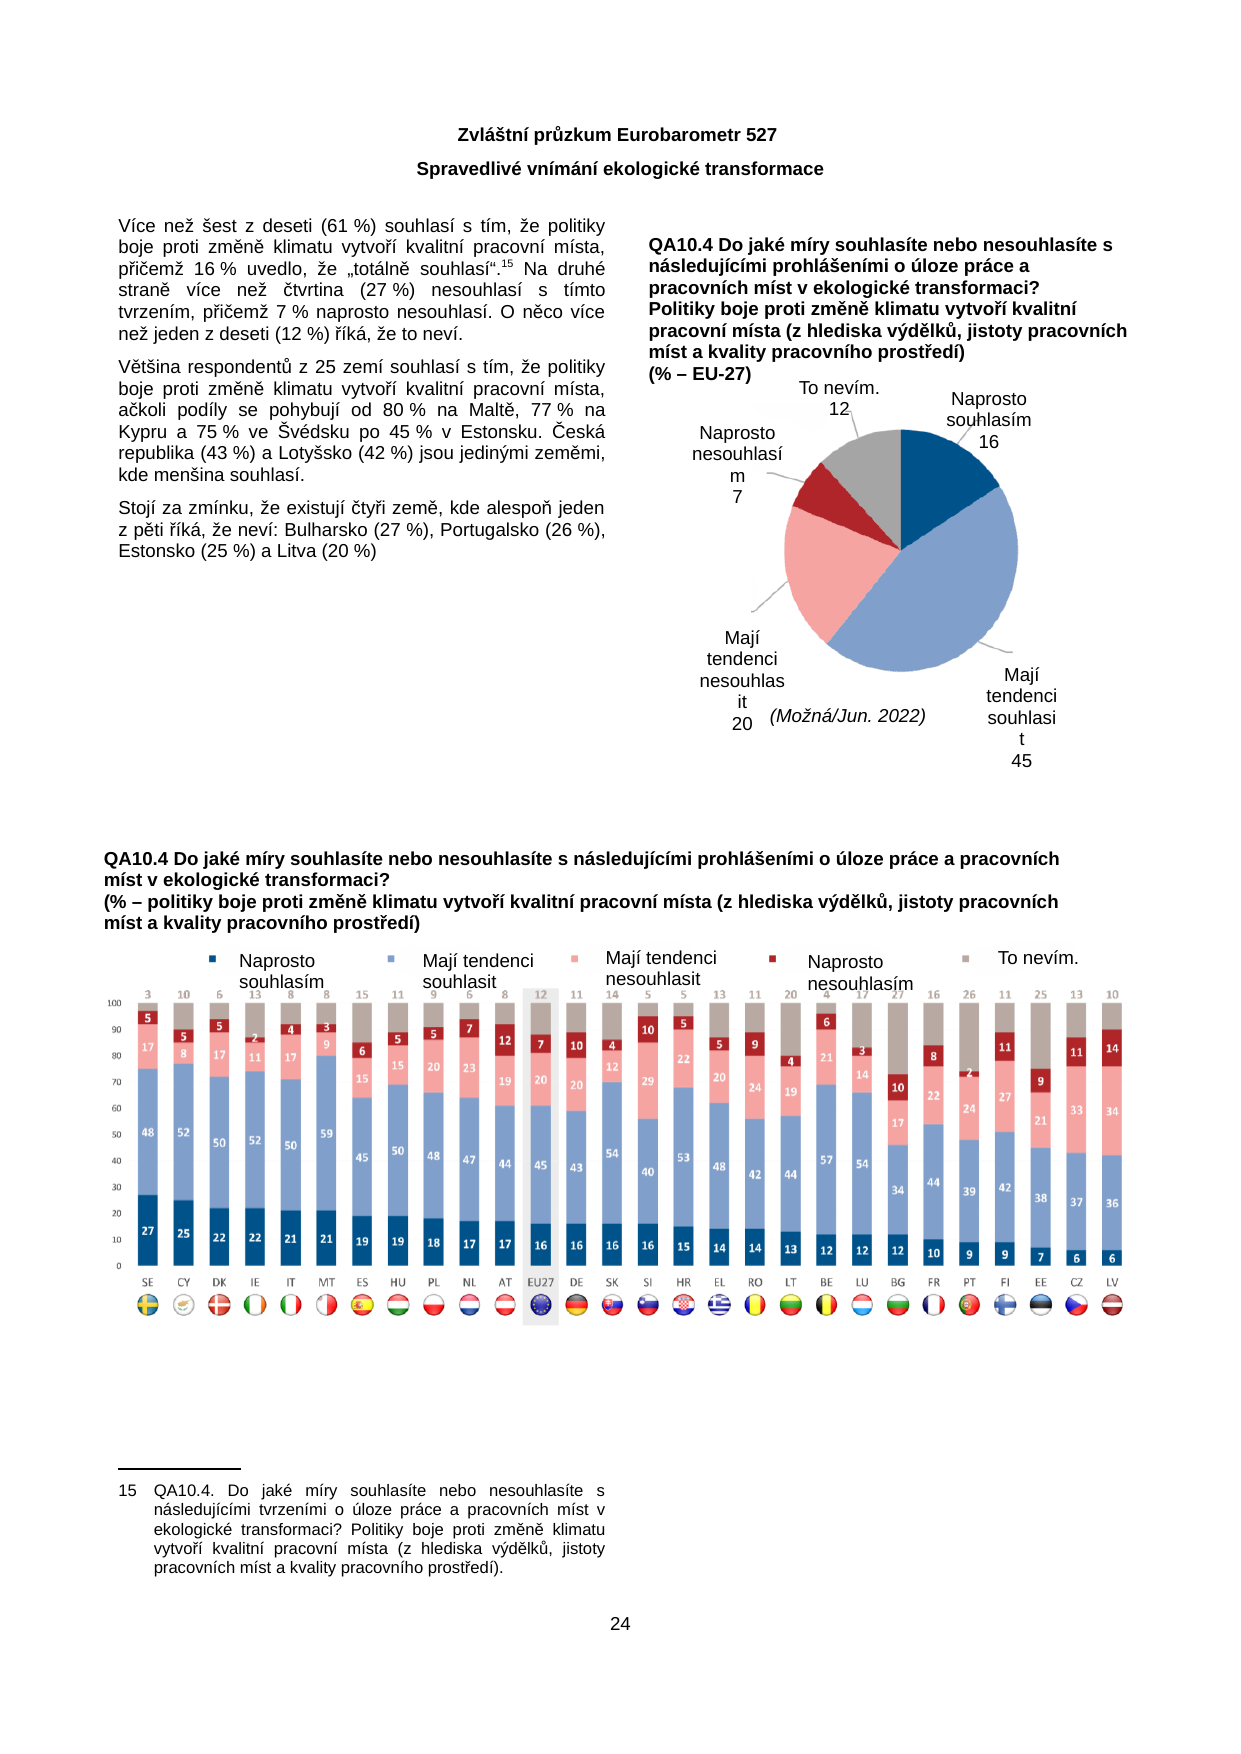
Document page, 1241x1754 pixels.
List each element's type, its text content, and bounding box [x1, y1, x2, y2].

text Stojí za zmínku, že existují čtyři země, kde alespoň jeden z pěti říká, že neví: Bulharsko (27 %), Portugalsko (26 %), Estonsko (25 %) a Litva (20 %) [118, 497, 605, 562]
picture [98, 942, 1127, 1331]
picture [751, 403, 1020, 677]
text Více než šest z deseti (61 %) souhlasí s tím, že politiky boje proti změně klimatu vytvoří kvalitní pracovní místa, přičemž 16 % uvedlo, že „totálně souhlasí“. Na druhé straně více než čtvrtina (27 %) nesouhlasí s tímto tvrzením, přičemž 7 % naprosto nesouhlasí. O něco více než jeden z deseti (12 %) říká, že to neví. [118, 214, 605, 344]
text Většina respondentů z 25 zemí souhlasí s tím, že politiky boje proti změně klimatu vytvoří kvalitní pracovní místa, ačkoli podíly se pohybují od 80 % na Maltě, 77 % na Kypru a 75 % ve Švédsku po 45 % v Estonsku. Česká republika (43 %) a Lotyšsko (42 %) jsou jedinými zeměmi, kde menšina souhlasí. [118, 356, 605, 485]
text QA10.4. Do jaké míry souhlasíte nebo nesouhlasíte s následujícími tvrzeními o úloze práce a pracovních míst v ekologické transformaci? Politiky boje proti změně klimatu vytvoří kvalitní pracovní místa (z hlediska výdělků, jistoty pracovních míst a kvality pracovního prostředí). [118, 1481, 605, 1577]
